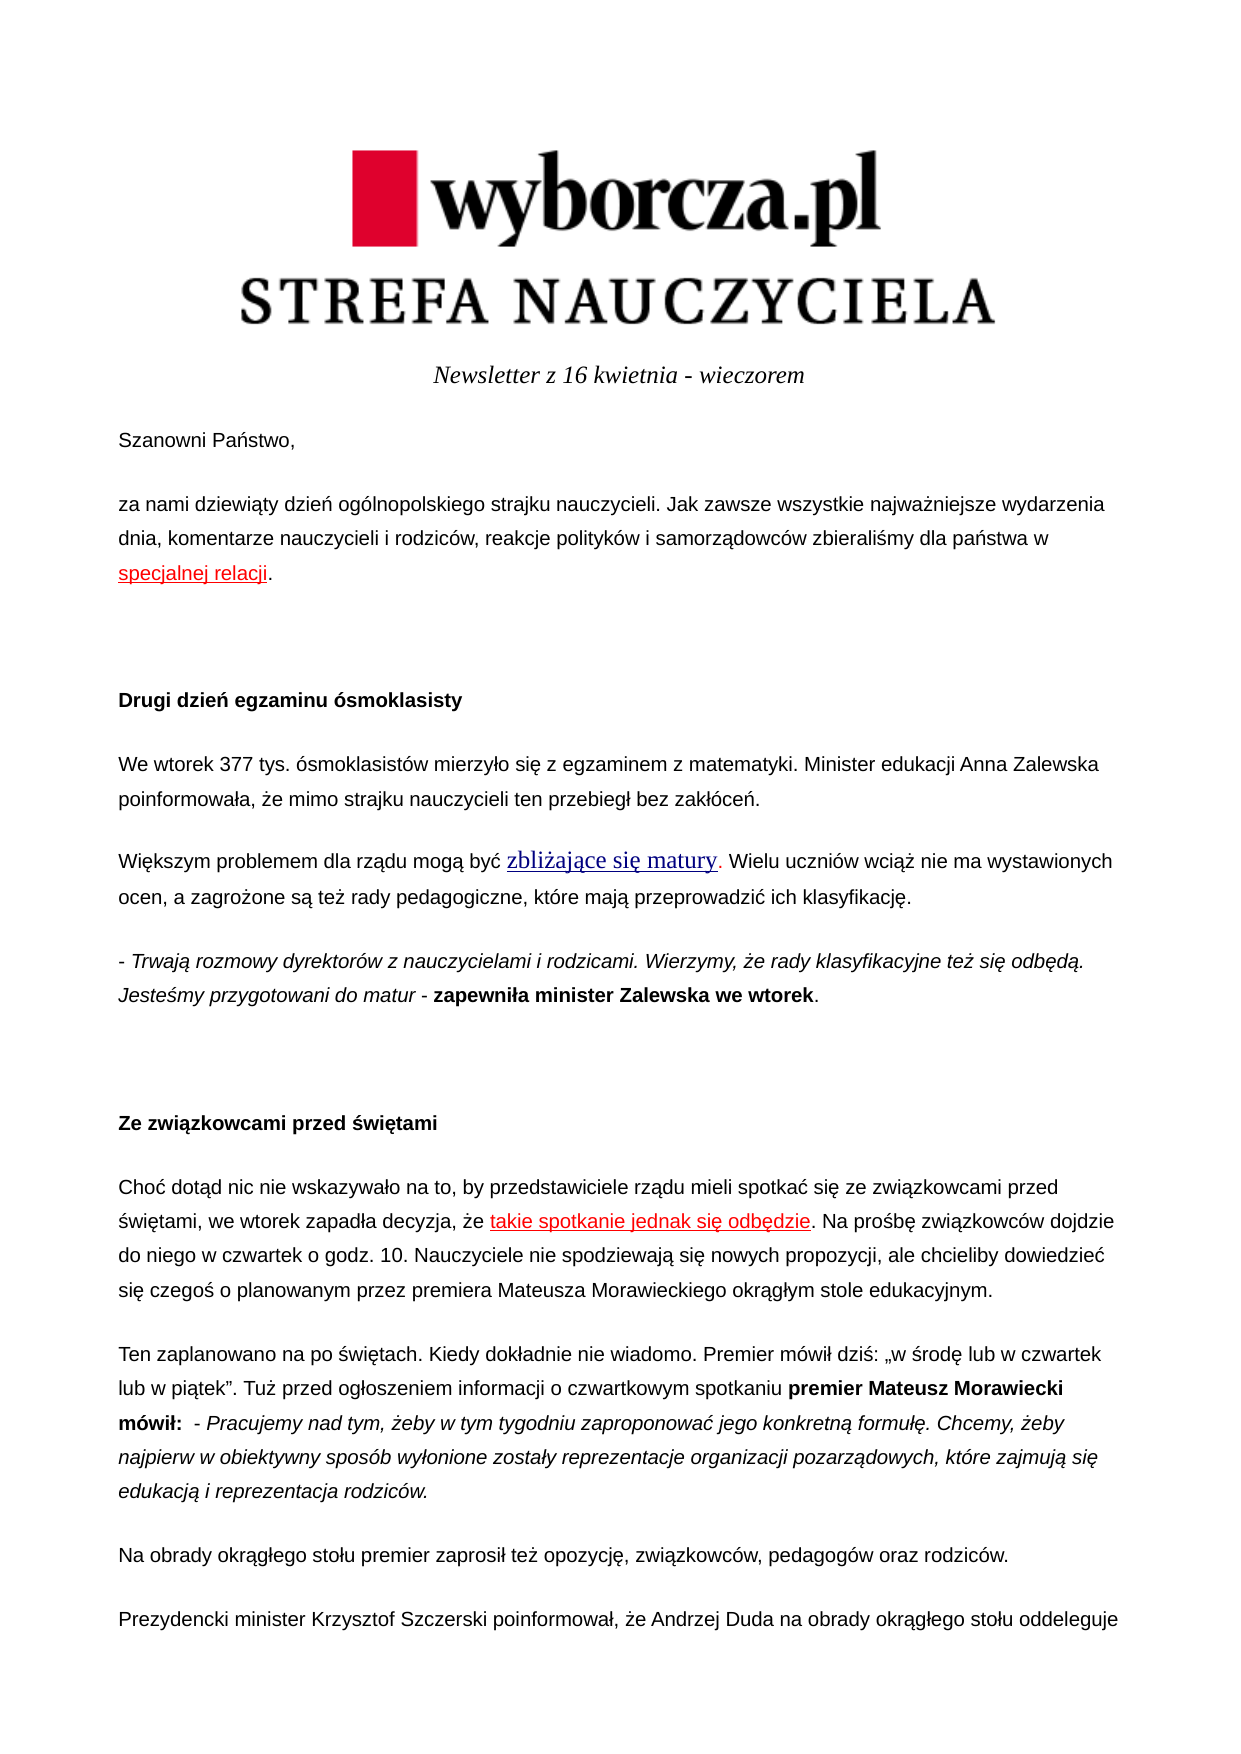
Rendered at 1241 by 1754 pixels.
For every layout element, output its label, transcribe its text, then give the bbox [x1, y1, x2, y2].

text Newsletter z 16 kwietnia - wieczorem [118, 360, 1122, 389]
picture [198, 146, 1042, 332]
table_header Szanowni Państwo, za nami dziewiąty dzień ogólnopolskiego strajku nauczycieli. Jak zawsze wszystkie najważniejsze wydarzenia dnia, komentarze nauczycieli i rodziców, reakcje polityków i samorządowców zbieraliśmy dla państwa w specjalnej relacji. Drugi dzień egzaminu ósmoklasisty We wtorek 377 tys. ósmoklasistów mierzyło się z egzaminem z matematyki. Minister edukacji Anna Zalewska poinformowała, że mimo strajku nauczycieli ten przebiegł bez zakłóceń. Większym problemem dla rządu mogą być zbliżające się matury. Wielu uczniów wciąż nie ma wystawionych ocen, a zagrożone są też rady pedagogiczne, które mają przeprowadzić ich klasyfikację. - Trwają rozmowy dyrektorów z nauczycielami i rodzicami. Wierzymy, że rady klasyfikacyjne też się odbędą. Jesteśmy przygotowani do matur - zapewniła minister Zalewska we wtorek. Ze związkowcami przed świętami Choć dotąd nic nie wskazywało na to, by przedstawiciele rządu mieli spotkać się ze związkowcami przed świętami, we wtorek zapadła decyzja, że takie spotkanie jednak się odbędzie. Na prośbę związkowców dojdzie do niego w czwartek o godz. 10. Nauczyciele nie spodziewają się nowych propozycji, ale chcieliby dowiedzieć się czegoś o planowanym przez premiera Mateusza Morawieckiego okrągłym stole edukacyjnym. Ten zaplanowano na po świętach. Kiedy dokładnie nie wiadomo. Premier mówił dziś: „w środę lub w czwartek lub w piątek”. Tuż przed ogłoszeniem informacji o czwartkowym spotkaniu premier Mateusz Morawiecki mówił: - Pracujemy nad tym, żeby w tym tygodniu zaproponować jego konkretną formułę. Chcemy, żeby najpierw w obiektywny sposób wyłonione zostały reprezentacje organizacji pozarządowych, które zajmują się edukacją i reprezentacja rodziców. Na obrady okrągłego stołu premier zaprosił też opozycję, związkowców, pedagogów oraz rodziców. Prezydencki minister Krzysztof Szczerski poinformował, że Andrzej Duda na obrady okrągłego stołu oddeleguje [118, 418, 1122, 1631]
